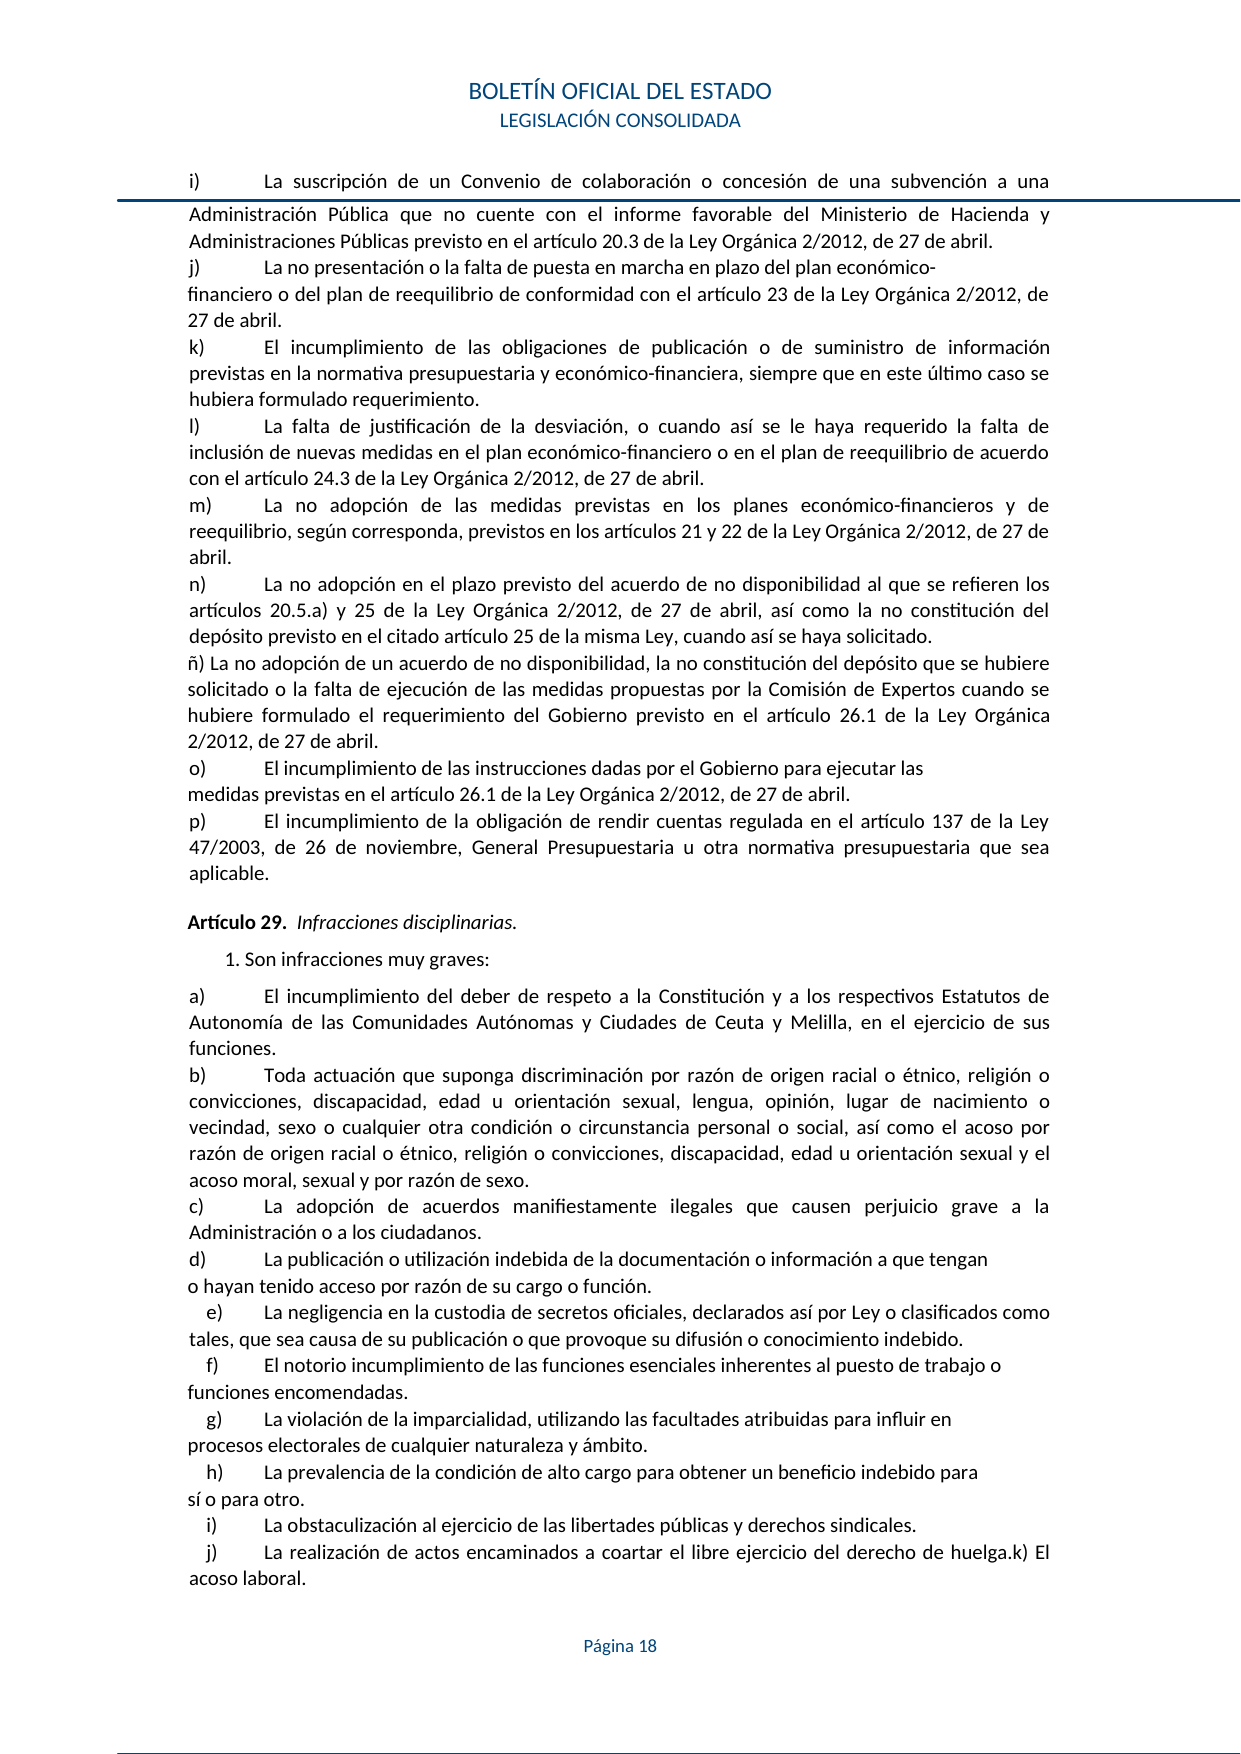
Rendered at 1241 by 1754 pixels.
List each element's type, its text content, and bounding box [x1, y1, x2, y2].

list La adopción de acuerdos manifiestamente ilegales que causen perjuicio grave a la Administración o a los ciudadanos. [189, 1193, 1051, 1245]
list El incumplimiento de la obligación de rendir cuentas regulada en el artículo 137 de la Ley 47/2003, de 26 de noviembre, General Presupuestaria u otra normativa presupuestaria que sea aplicable. [189, 808, 1051, 886]
text medidas previstas en el artículo 26.1 de la Ley Orgánica 2/2012, de 27 de abril. [187, 782, 1051, 807]
text Artículo 29. Infracciones disciplinarias. [187, 909, 1051, 935]
list La negligencia en la custodia de secretos oficiales, declarados así por Ley o clasificados como tales, que sea causa de su publicación o que provoque su difusión o conocimiento indebido. [189, 1299, 1051, 1351]
text funciones encomendadas. [187, 1379, 1051, 1404]
text sí o para otro. [187, 1486, 1051, 1511]
list La realización de actos encaminados a coartar el libre ejercicio del derecho de huelga.k) El acoso laboral. [189, 1539, 1051, 1591]
list El incumplimiento de las obligaciones de publicación o de suministro de información previstas en la normativa presupuestaria y económico-financiera, siempre que en este último caso se hubiera formulado requerimiento. [189, 334, 1051, 412]
list El notorio incumplimiento de las funciones esenciales inherentes al puesto de trabajo o [189, 1352, 1051, 1378]
list El incumplimiento del deber de respeto a la Constitución y a los respectivos Estatutos de Autonomía de las Comunidades Autónomas y Ciudades de Ceuta y Melilla, en el ejercicio de sus funciones. [189, 983, 1051, 1061]
list El incumplimiento de las instrucciones dadas por el Gobierno para ejecutar las [189, 755, 1051, 780]
list La prevalencia de la condición de alto cargo para obtener un beneficio indebido para [189, 1459, 1051, 1484]
text procesos electorales de cualquier naturaleza y ámbito. [187, 1432, 1051, 1458]
list La obstaculización al ejercicio de las libertades públicas y derechos sindicales. [189, 1512, 1051, 1538]
text o hayan tenido acceso por razón de su cargo o función. [187, 1273, 1051, 1298]
list La no adopción de las medidas previstas en los planes económico-financieros y de reequilibrio, según corresponda, previstos en los artículos 21 y 22 de la Ley Orgánica 2/2012, de 27 de abril. [189, 492, 1051, 569]
text financiero o del plan de reequilibrio de conformidad con el artículo 23 de la Ley Orgánica 2/2012, de 27 de abril. [187, 281, 1051, 333]
text ñ) La no adopción de un acuerdo de no disponibilidad, la no constitución del depósito que se hubiere solicitado o la falta de ejecución de las medidas propuestas por la Comisión de Expertos cuando se hubiere formulado el requerimiento del Gobierno previsto en el artículo 26.1 de la Ley Orgánica 2/2012, de 27 de abril. [187, 650, 1051, 754]
list La no presentación o la falta de puesta en marcha en plazo del plan económico- [189, 254, 1051, 280]
list La suscripción de un Convenio de colaboración o concesión de una subvención a una [189, 168, 1051, 199]
list La no adopción en el plazo previsto del acuerdo de no disponibilidad al que se refieren los artículos 20.5.a) y 25 de la Ley Orgánica 2/2012, de 27 de abril, así como la no constitución del depósito previsto en el citado artículo 25 de la misma Ley, cuando así se haya solicitado. [189, 571, 1051, 648]
list La publicación o utilización indebida de la documentación o información a que tengan [189, 1246, 1051, 1272]
list Toda actuación que suponga discriminación por razón de origen racial o étnico, religión o convicciones, discapacidad, edad u orientación sexual, lengua, opinión, lugar de nacimiento o vecindad, sexo o cualquier otra condición o circunstancia personal o social, así como el acoso por razón de origen racial o étnico, religión o convicciones, discapacidad, edad u orientación sexual y el acoso moral, sexual y por razón de sexo. [189, 1062, 1051, 1192]
list La violación de la imparcialidad, utilizando las facultades atribuidas para influir en [189, 1406, 1051, 1431]
list La falta de justificación de la desviación, o cuando así se le haya requerido la falta de inclusión de nuevas medidas en el plan económico-financiero o en el plan de reequilibrio de acuerdo con el artículo 24.3 de la Ley Orgánica 2/2012, de 27 de abril. [189, 413, 1051, 491]
list Administración Pública que no cuente con el informe favorable del Ministerio de Hacienda y Administraciones Públicas previsto en el artículo 20.3 de la Ley Orgánica 2/2012, de 27 de abril. [189, 202, 1051, 253]
text 1. Son infracciones muy graves: [224, 946, 1051, 971]
